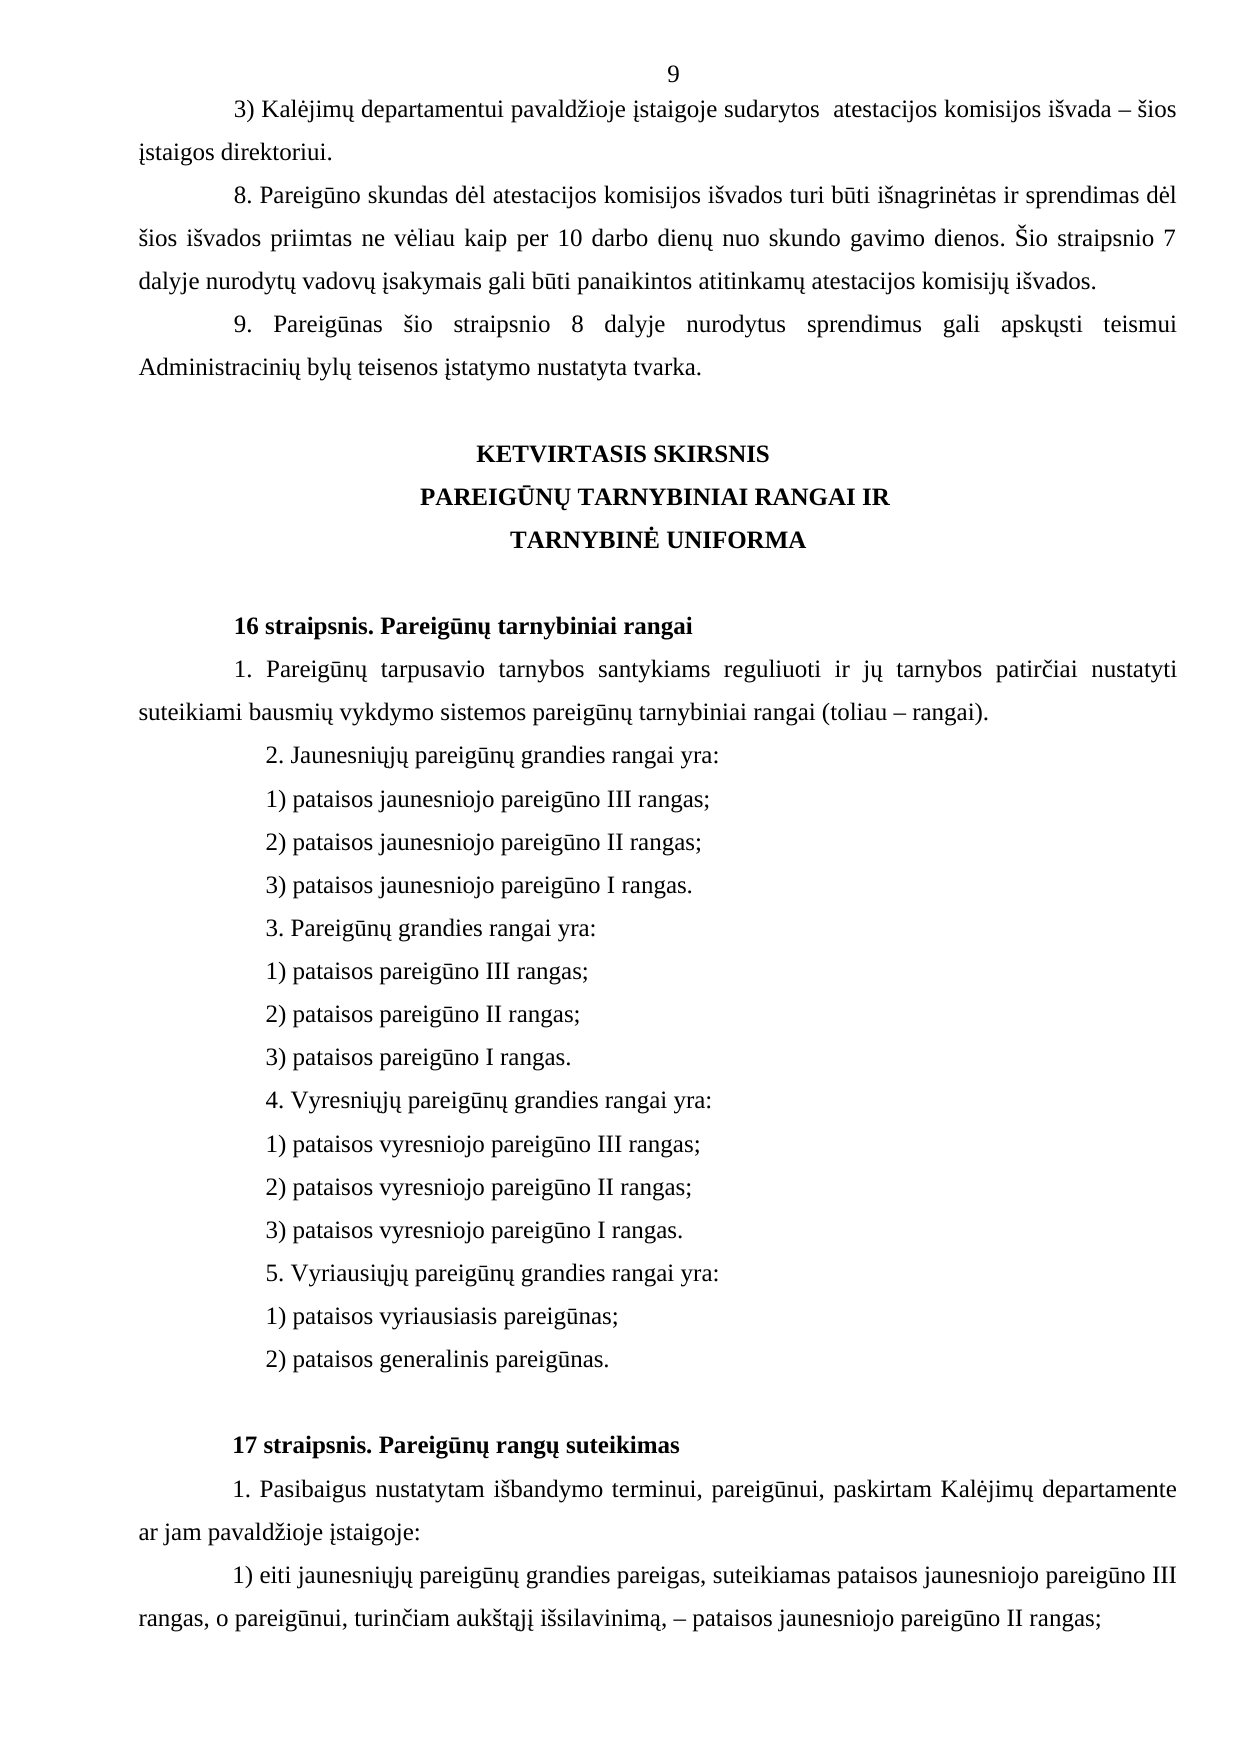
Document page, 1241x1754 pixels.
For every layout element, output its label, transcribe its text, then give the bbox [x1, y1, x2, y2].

text 3) pataisos vyresniojo pareigūno I rangas. [165, 1215, 1181, 1244]
text 1) pataisos jaunesniojo pareigūno III rangas; [165, 784, 1181, 812]
text 1. Pareigūnų tarpusavio tarnybos santykiams reguliuoti ir jų tarnybos patirčiai nustatyti suteikiami bausmių vykdymo sistemos pareigūnų tarnybiniai rangai (toliau – rangai). [138, 654, 1178, 726]
text 3) pataisos jaunesniojo pareigūno I rangas. [165, 870, 1181, 899]
text 1. Pasibaigus nustatytam išbandymo terminui, pareigūnui, paskirtam Kalėjimų departamente ar jam pavaldžioje įstaigoje: [138, 1474, 1178, 1546]
text 16 straipsnis. Pareigūnų tarnybiniai rangai [138, 611, 1178, 640]
text 4. Vyresniųjų pareigūnų grandies rangai yra: [165, 1086, 1181, 1114]
text 3. Pareigūnų grandies rangai yra: [165, 913, 1181, 942]
text 2. Jaunesniųjų pareigūnų grandies rangai yra: [165, 741, 1181, 769]
text KETVIRTASIS SKIRSNIS [138, 439, 1178, 467]
text 2) pataisos jaunesniojo pareigūno II rangas; [165, 827, 1181, 856]
text 1) pataisos vyresniojo pareigūno III rangas; [165, 1129, 1181, 1157]
text 1) pataisos pareigūno III rangas; [165, 956, 1181, 985]
text PAREIGŪNŲ TARNYBINIAI RANGAI IR [138, 482, 1178, 511]
text 17 straipsnis. Pareigūnų rangų suteikimas [138, 1431, 1178, 1459]
text 1) eiti jaunesniųjų pareigūnų grandies pareigas, suteikiamas pataisos jaunesniojo pareigūno III rangas, o pareigūnui, turinčiam aukštąjį išsilavinimą, – pataisos jaunesniojo pareigūno II rangas; [138, 1560, 1178, 1632]
text 2) pataisos generalinis pareigūnas. [165, 1344, 1181, 1373]
text 3) pataisos pareigūno I rangas. [165, 1042, 1181, 1071]
text 5. Vyriausiųjų pareigūnų grandies rangai yra: [165, 1258, 1181, 1287]
text 9. Pareigūnas šio straipsnio 8 dalyje nurodytus sprendimus gali apskųsti teismui Administracinių bylų teisenos įstatymo nustatyta tvarka. [138, 309, 1178, 381]
text 2) pataisos pareigūno II rangas; [165, 999, 1181, 1028]
text 1) pataisos vyriausiasis pareigūnas; [165, 1301, 1181, 1330]
text 3) Kalėjimų departamentui pavaldžioje įstaigoje sudarytos atestacijos komisijos išvada – šios įstaigos direktoriui. [138, 94, 1178, 166]
text TARNYBINĖ UNIFORMA [138, 525, 1178, 554]
text 2) pataisos vyresniojo pareigūno II rangas; [165, 1172, 1181, 1201]
text 8. Pareigūno skundas dėl atestacijos komisijos išvados turi būti išnagrinėtas ir sprendimas dėl šios išvados priimtas ne vėliau kaip per 10 darbo dienų nuo skundo gavimo dienos. Šio straipsnio 7 dalyje nurodytų vadovų įsakymais gali būti panaikintos atitinkamų atestacijos komisijų išvados. [138, 180, 1178, 295]
